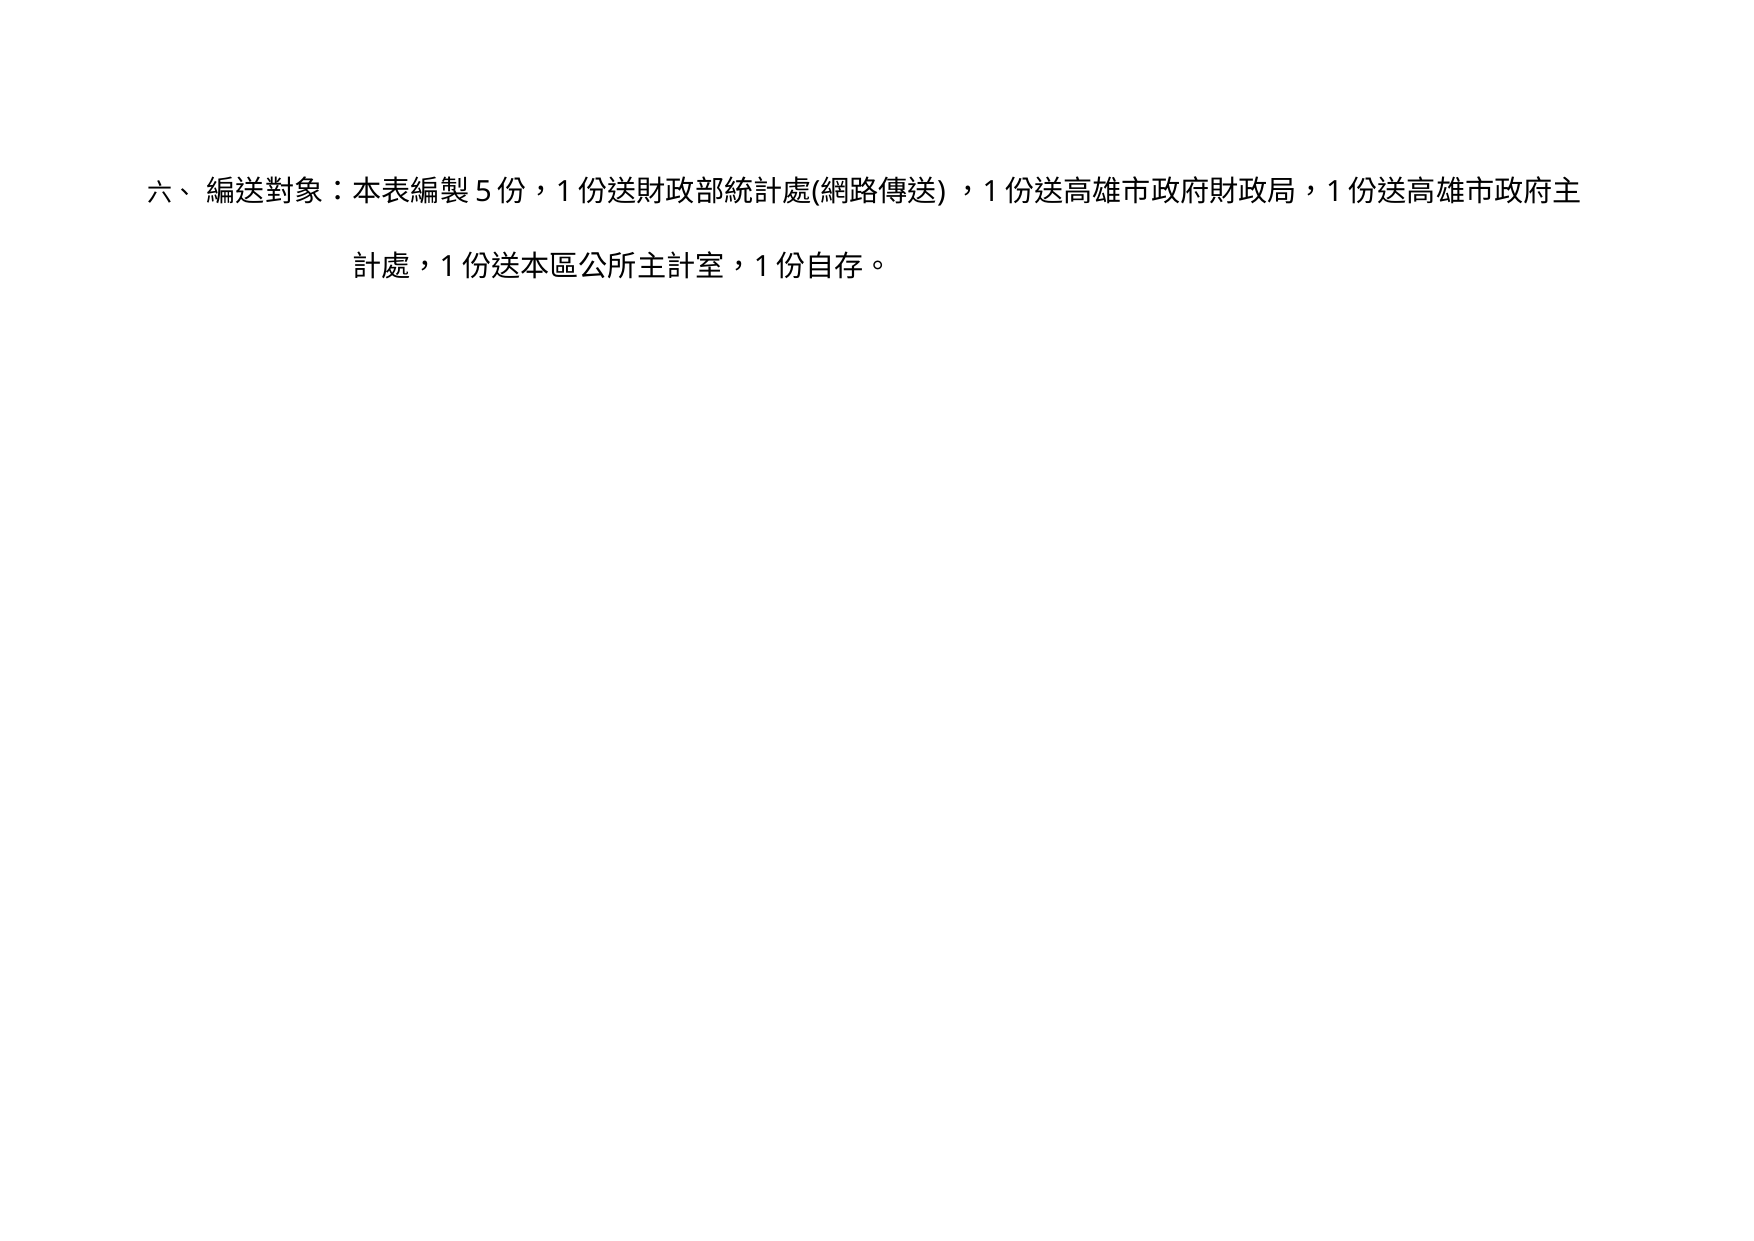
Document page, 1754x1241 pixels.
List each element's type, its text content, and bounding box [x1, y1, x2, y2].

list 編送對象：本表編製5份，1份送財政部統計處(網路傳送) ，1份送高雄市政府財政局，1份送高雄市政府主計處，1份送本區公所主計室，1份自存。 [148, 151, 1606, 301]
